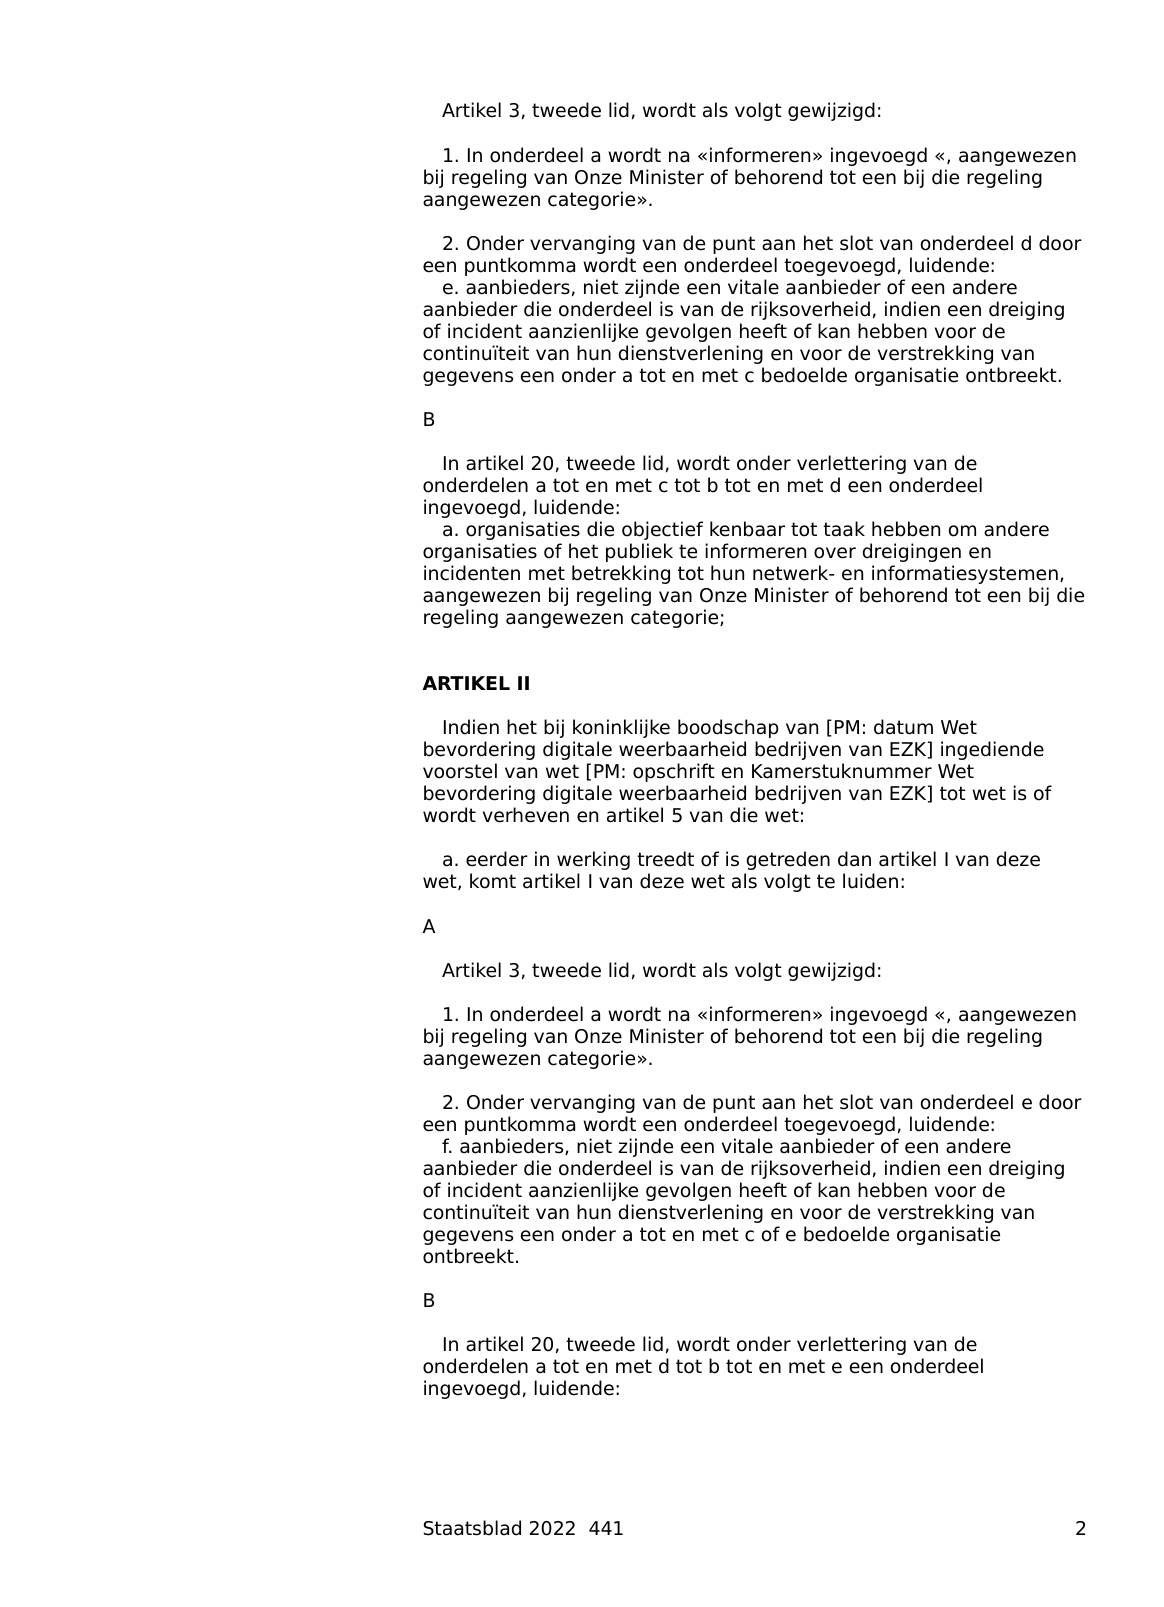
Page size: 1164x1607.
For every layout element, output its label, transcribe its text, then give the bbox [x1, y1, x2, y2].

text In artikel 20, tweede lid, wordt onder verlettering van de onderdelen a tot en met d tot b tot en met e een onderdeel ingevoegd, luidende: [422, 1334, 1087, 1400]
text A [422, 916, 1087, 937]
text e. aanbieders, niet zijnde een vitale aanbieder of een andere aanbieder die onderdeel is van de rijksoverheid, indien een dreiging of incident aanzienlijke gevolgen heeft of kan hebben voor de continuïteit van hun dienstverlening en voor de verstrekking van gegevens een onder a tot en met c bedoelde organisatie ontbreekt. [422, 277, 1087, 387]
text Indien het bij koninklijke boodschap van [PM: datum Wet bevordering digitale weerbaarheid bedrijven van EZK] ingediende voorstel van wet [PM: opschrift en Kamerstuknummer Wet bevordering digitale weerbaarheid bedrijven van EZK] tot wet is of wordt verheven en artikel 5 van die wet: [422, 717, 1087, 827]
text a. organisaties die objectief kenbaar tot taak hebben om andere organisaties of het publiek te informeren over dreigingen en incidenten met betrekking tot hun netwerk- en informatiesystemen, aangewezen bij regeling van Onze Minister of behorend tot een bij die regeling aangewezen categorie; [422, 519, 1087, 629]
text 2. Onder vervanging van de punt aan het slot van onderdeel d door een puntkomma wordt een onderdeel toegevoegd, luidende: [422, 233, 1087, 277]
text Artikel 3, tweede lid, wordt als volgt gewijzigd: [422, 960, 1087, 982]
text a. eerder in werking treedt of is getreden dan artikel I van deze wet, komt artikel I van deze wet als volgt te luiden: [422, 849, 1087, 893]
text 2. Onder vervanging van de punt aan het slot van onderdeel e door een puntkomma wordt een onderdeel toegevoegd, luidende: [422, 1092, 1087, 1136]
text B [422, 1290, 1087, 1312]
text f. aanbieders, niet zijnde een vitale aanbieder of een andere aanbieder die onderdeel is van de rijksoverheid, indien een dreiging of incident aanzienlijke gevolgen heeft of kan hebben voor de continuïteit van hun dienstverlening en voor de verstrekking van gegevens een onder a tot en met c of e bedoelde organisatie ontbreekt. [422, 1136, 1087, 1268]
text B [422, 409, 1087, 431]
text Artikel 3, tweede lid, wordt als volgt gewijzigd: [422, 100, 1087, 122]
subtitle ARTIKEL II [422, 673, 1087, 695]
text 1. In onderdeel a wordt na «informeren» ingevoegd «, aangewezen bij regeling van Onze Minister of behorend tot een bij die regeling aangewezen categorie». [422, 144, 1087, 211]
text In artikel 20, tweede lid, wordt onder verlettering van de onderdelen a tot en met c tot b tot en met d een onderdeel ingevoegd, luidende: [422, 453, 1087, 519]
text 1. In onderdeel a wordt na «informeren» ingevoegd «, aangewezen bij regeling van Onze Minister of behorend tot een bij die regeling aangewezen categorie». [422, 1004, 1087, 1070]
